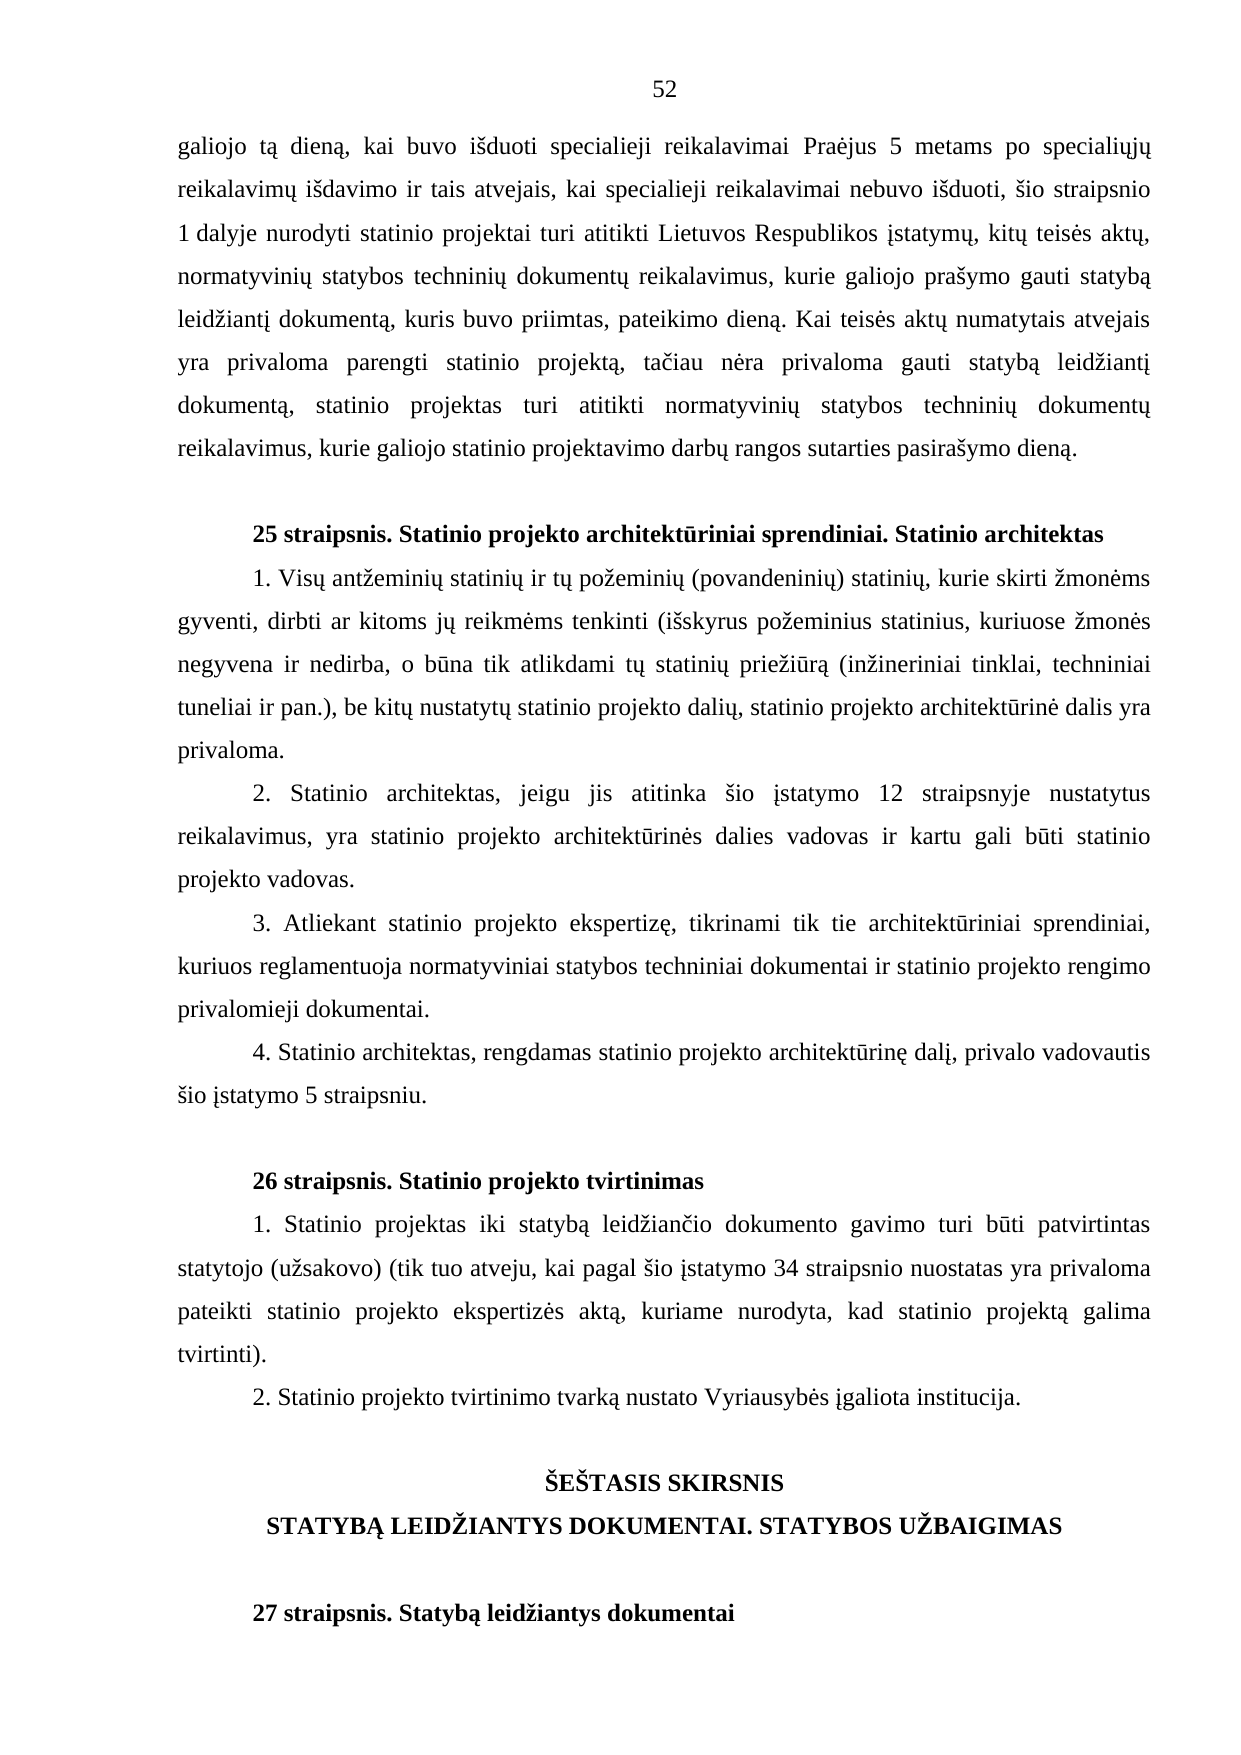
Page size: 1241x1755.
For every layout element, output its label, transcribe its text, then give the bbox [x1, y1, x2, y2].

text 2. Statinio projekto tvirtinimo tvarką nustato Vyriausybės įgaliota institucija. [177, 1382, 1152, 1411]
text 1. Visų antžeminių statinių ir tų požeminių (povandeninių) statinių, kurie skirti žmonėms gyventi, dirbti ar kitoms jų reikmėms tenkinti (išskyrus požeminius statinius, kuriuose žmonės negyvena ir nedirba, o būna tik atlikdami tų statinių priežiūrą (inžineriniai tinklai, techniniai tuneliai ir pan.), be kitų nustatytų statinio projekto dalių, statinio projekto architektūrinė dalis yra privaloma. [177, 563, 1152, 764]
text 27 straipsnis. Statybą leidžiantys dokumentai [177, 1598, 1152, 1626]
text 4. Statinio architektas, rengdamas statinio projekto architektūrinę dalį, privalo vadovautis šio įstatymo 5 straipsniu. [177, 1037, 1152, 1109]
text 1. Statinio projektas iki statybą leidžiančio dokumento gavimo turi būti patvirtintas statytojo (užsakovo) (tik tuo atveju, kai pagal šio įstatymo 34 straipsnio nuostatas yra privaloma pateikti statinio projekto ekspertizės aktą, kuriame nurodyta, kad statinio projektą galima tvirtinti). [177, 1209, 1152, 1368]
text 3. Atliekant statinio projekto ekspertizę, tikrinami tik tie architektūriniai sprendiniai, kuriuos reglamentuoja normatyviniai statybos techniniai dokumentai ir statinio projekto rengimo privalomieji dokumentai. [177, 908, 1152, 1023]
text 25 straipsnis. Statinio projekto architektūriniai sprendiniai. Statinio architektas [177, 519, 1152, 548]
text 2. Statinio architektas, jeigu jis atitinka šio įstatymo 12 straipsnyje nustatytus reikalavimus, yra statinio projekto architektūrinės dalies vadovas ir kartu gali būti statinio projekto vadovas. [177, 778, 1152, 893]
text STATYBĄ LEIDŽIANTYS DOKUMENTAI. STATYBOS UŽBAIGIMAS [177, 1511, 1152, 1540]
text galiojo tą dieną, kai buvo išduoti specialieji reikalavimai Praėjus 5 metams po specialiųjų reikalavimų išdavimo ir tais atvejais, kai specialieji reikalavimai nebuvo išduoti, šio straipsnio 1 dalyje nurodyti statinio projektai turi atitikti Lietuvos Respublikos įstatymų, kitų teisės aktų, normatyvinių statybos techninių dokumentų reikalavimus, kurie galiojo prašymo gauti statybą leidžiantį dokumentą, kuris buvo priimtas, pateikimo dieną. Kai teisės aktų numatytais atvejais yra privaloma parengti statinio projektą, tačiau nėra privaloma gauti statybą leidžiantį dokumentą, statinio projektas turi atitikti normatyvinių statybos techninių dokumentų reikalavimus, kurie galiojo statinio projektavimo darbų rangos sutarties pasirašymo dieną. [177, 131, 1152, 462]
text 26 straipsnis. Statinio projekto tvirtinimas [177, 1166, 1152, 1195]
text ŠEŠTASIS SKIRSNIS [177, 1468, 1152, 1497]
